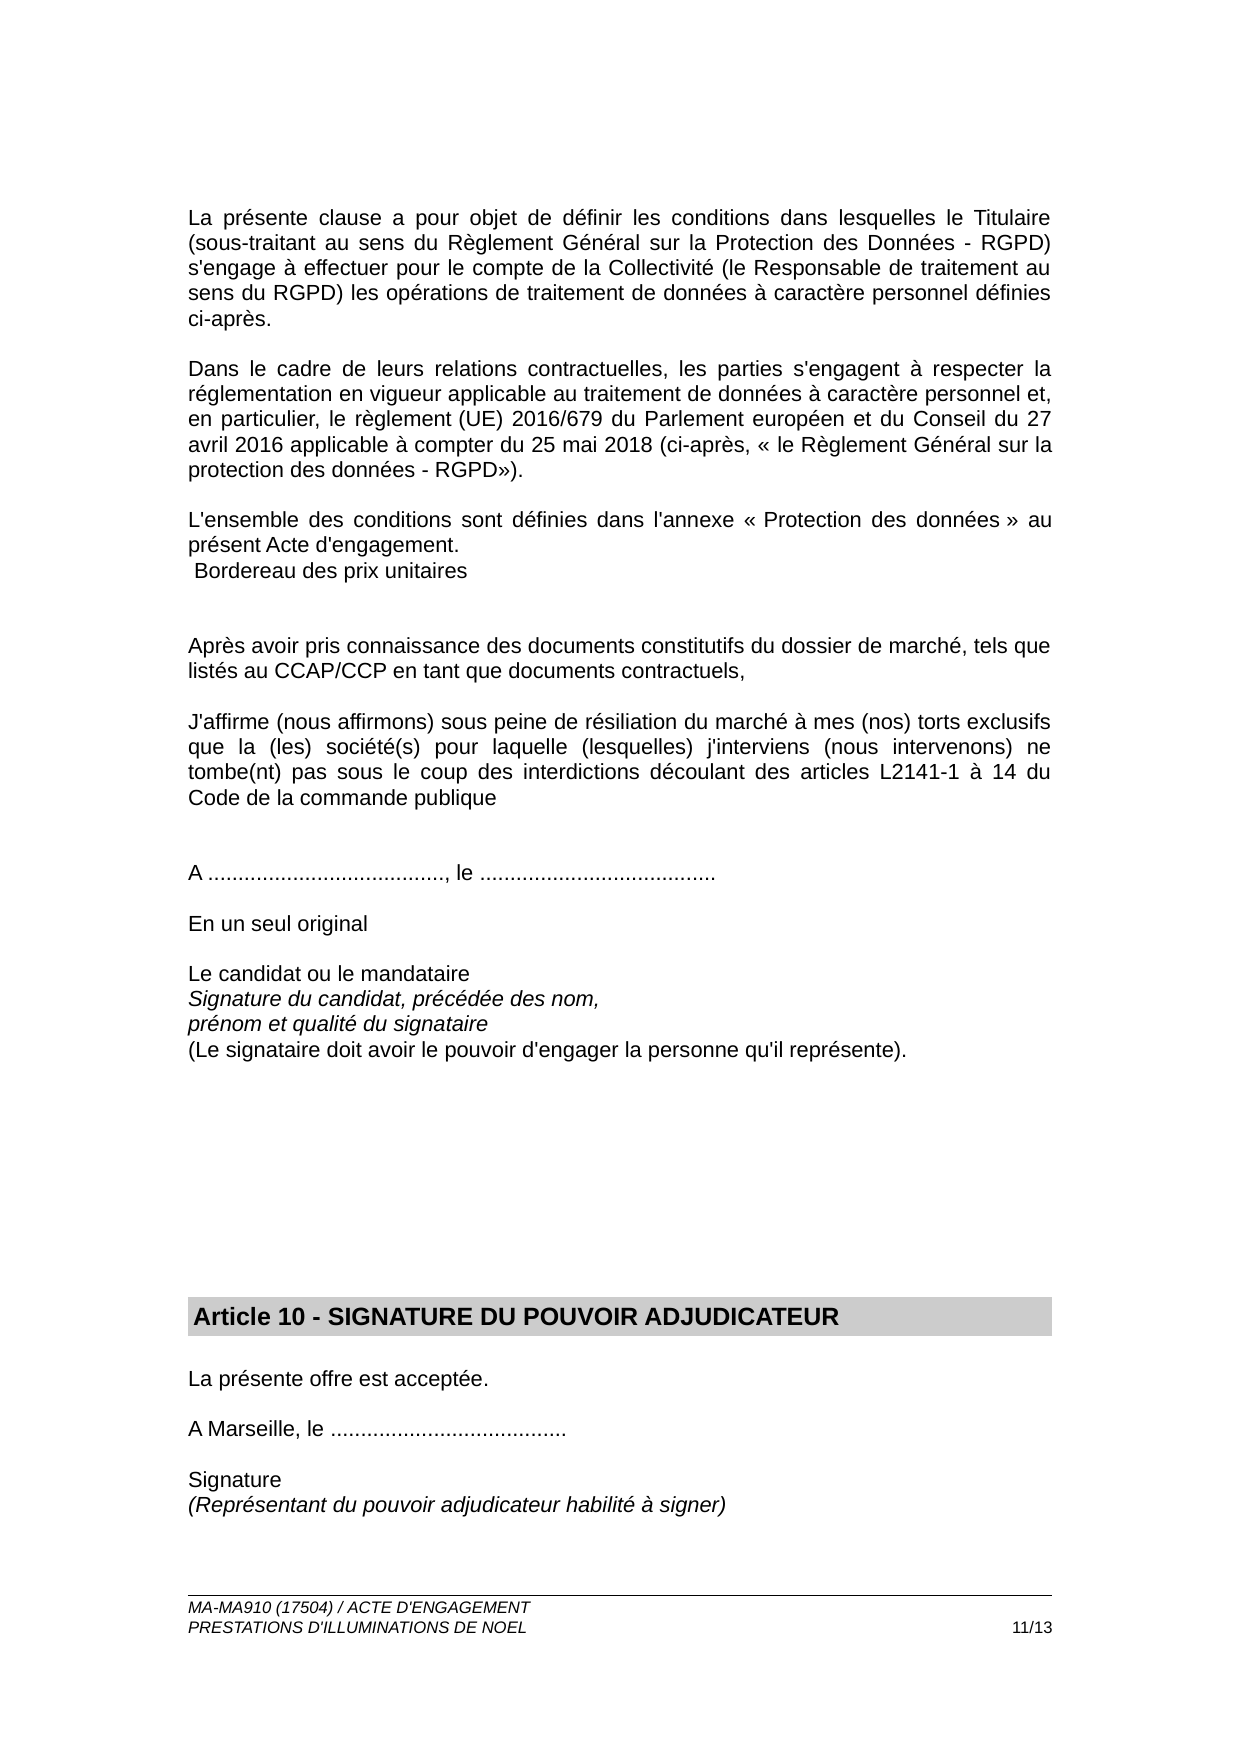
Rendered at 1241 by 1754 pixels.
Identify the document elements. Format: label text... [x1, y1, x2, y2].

text L'ensemble des conditions sont définies dans l'annexe « Protection des données » au présent Acte d'engagement. [188, 507, 1052, 557]
text A Marseille, le ....................................... [188, 1416, 1052, 1441]
text A ......................................., le ....................................... [188, 860, 1052, 885]
text (Représentant du pouvoir adjudicateur habilité à signer) [188, 1492, 1052, 1517]
text Dans le cadre de leurs relations contractuelles, les parties s'engagent à respecter la réglementation en vigueur applicable au traitement de données à caractère personnel et, en particulier, le règlement (UE) 2016/679 du Parlement européen et du Conseil du 27 avril 2016 applicable à compter du 25 mai 2018 (ci-après, « le Règlement Général sur la protection des données - RGPD»). [188, 356, 1052, 482]
text Signature du candidat, précédée des nom, [188, 986, 1052, 1011]
text Après avoir pris connaissance des documents constitutifs du dossier de marché, tels que listés au CCAP/CCP en tant que documents contractuels, [188, 633, 1052, 683]
text J'affirme (nous affirmons) sous peine de résiliation du marché à mes (nos) torts exclusifs que la (les) société(s) pour laquelle (lesquelles) j'interviens (nous intervenons) ne tombe(nt) pas sous le coup des interdictions découlant des articles L2141-1 à 14 du Code de la commande publique [188, 709, 1052, 809]
text Signature [188, 1466, 1052, 1492]
text Le candidat ou le mandataire [188, 961, 1052, 986]
text La présente offre est acceptée. [188, 1366, 1052, 1391]
text (Le signataire doit avoir le pouvoir d'engager la personne qu'il représente). [188, 1036, 1052, 1062]
text prénom et qualité du signataire [188, 1011, 1052, 1036]
text Bordereau des prix unitaires [188, 557, 1052, 583]
text En un seul original [188, 910, 1052, 936]
subtitle SIGNATURE DU POUVOIR ADJUDICATEUR [190, 1300, 1050, 1334]
text La présente clause a pour objet de définir les conditions dans lesquelles le Titulaire (sous-traitant au sens du Règlement Général sur la Protection des Données - RGPD) s'engage à effectuer pour le compte de la Collectivité (le Responsable de traitement au sens du RGPD) les opérations de traitement de données à caractère personnel définies ci-après. [188, 204, 1052, 331]
